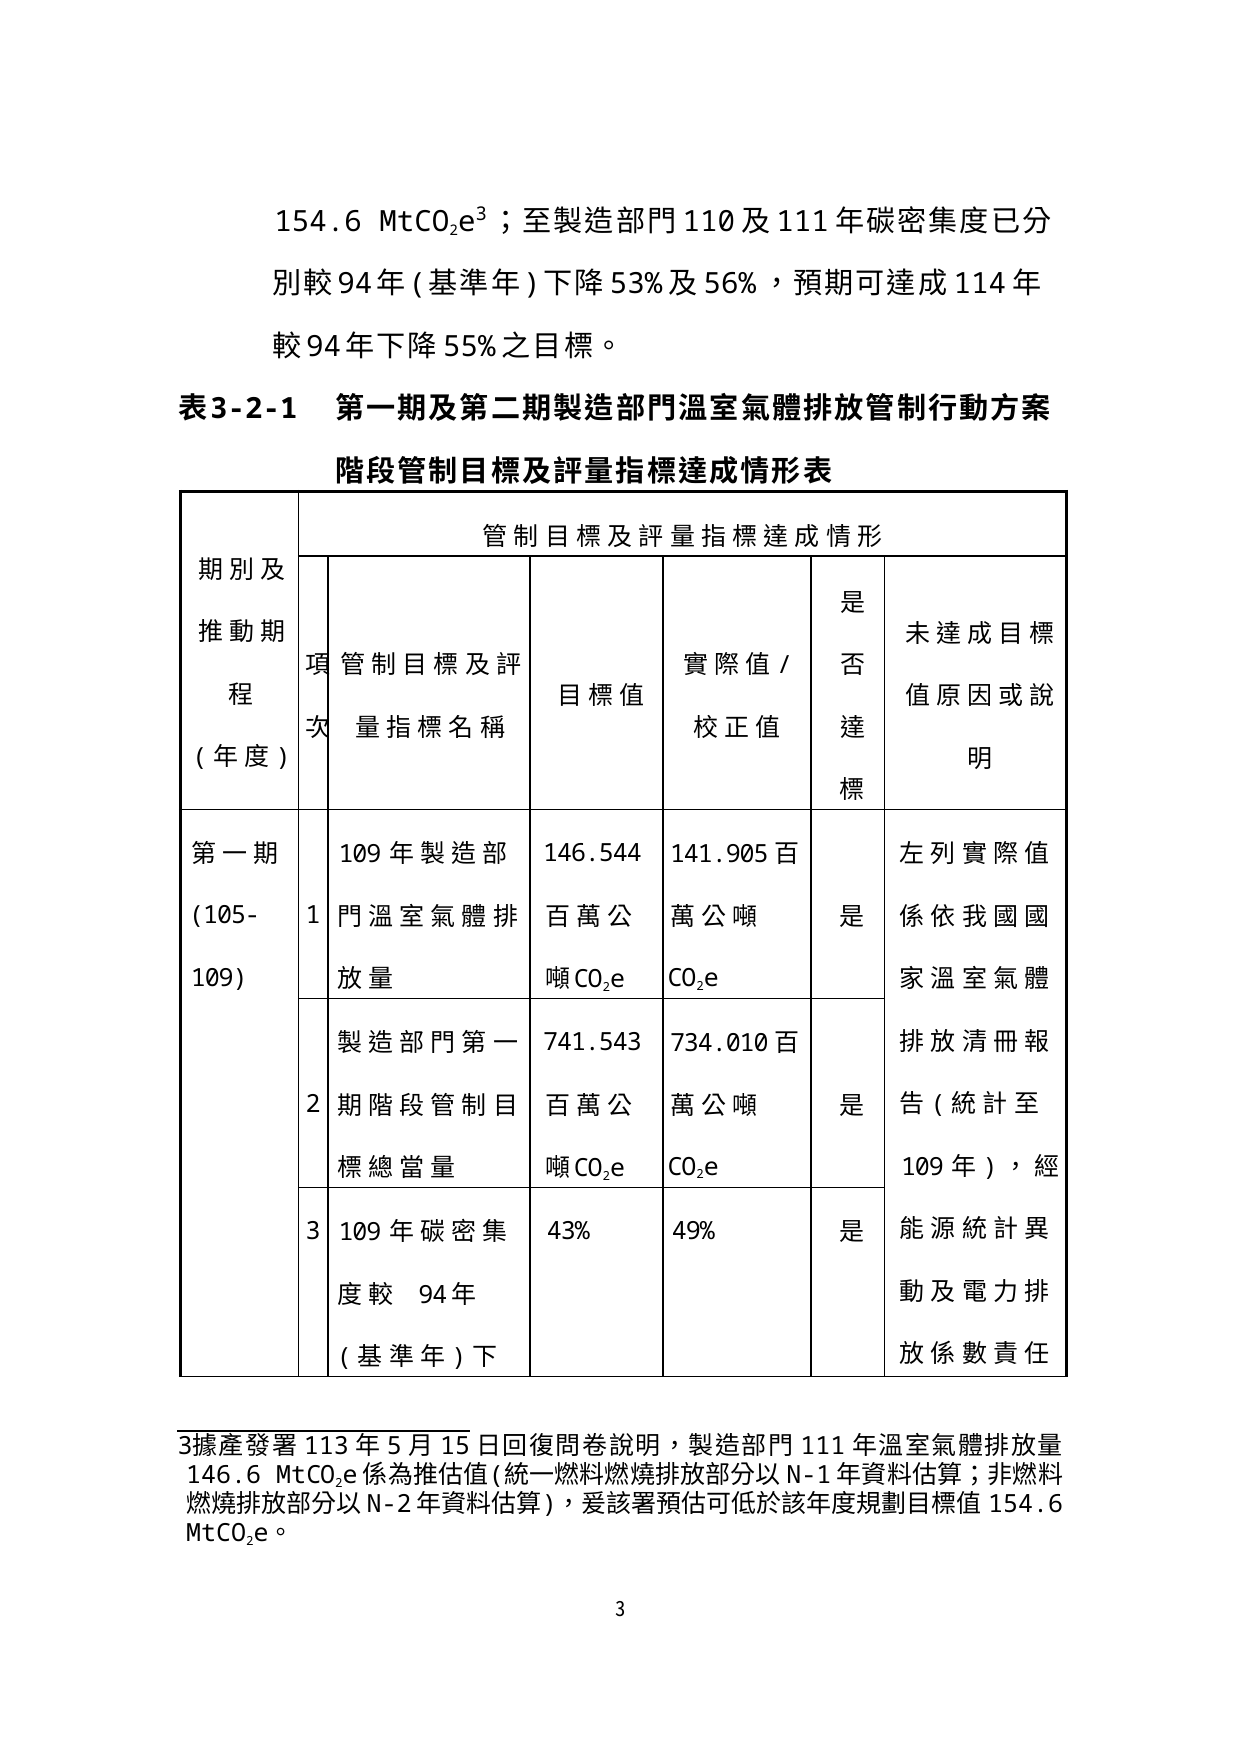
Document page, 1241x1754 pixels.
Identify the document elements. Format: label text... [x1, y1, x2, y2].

table_cell 2 [299, 999, 327, 1187]
table_cell 1 [299, 810, 327, 997]
table_cell 是 [812, 810, 884, 997]
table_cell 109年製造部門溫室氣體排放量 [329, 810, 529, 997]
table_cell 第一期 (105-109) [182, 810, 298, 1376]
table_cell 是否達標 [812, 557, 884, 808]
table_cell 目標值 [531, 557, 662, 808]
table_header 期別及推動期程 (年度) [182, 493, 298, 808]
text 表3-2-1 第一期及第二期製造部門溫室氣體排放管制行動方案階段管制目標及評量指標達成情形表 [177, 365, 1063, 490]
table_cell 43% [531, 1188, 662, 1376]
text 據產發署113年5月15日回復問卷說明，製造部門111年溫室氣體排放量146.6 MtCO2e係為推估值(統一燃料燃燒排放部分以N-1年資料估算；非燃料燃燒排放部分以N-2年資料估算)，爰該署預估可低於該年度規劃目標值154.6 MtCO2e。 [177, 1431, 1063, 1548]
table_header 管制目標及評量指標達成情形 [299, 493, 1065, 555]
table_cell 109年碳密集度較 94年(基準年)下 [329, 1188, 529, 1376]
table_cell 左列實際值係依我國國家溫室氣體排放清冊報告(統計至109年)，經能源統計異動及電力排放係數責任 [885, 810, 1065, 1376]
text 第二期(110至114年)階段管制目標雖未屆期，惟依111年成果報告內容及經濟部產發署提供最新年度資料，製造部門110年溫室氣體排放量經採當年度推估電力排放係數校正計算後之排放量為154.1 MtCO2e，高於該年度原預定排放量之151.2 MtCO2e，按經濟部檢討主要係110年疫情趨緩經濟復甦及美中對抗轉單效應等因素影響，製造部門GDP較109年成長13.2%，帶動電力消費量成長7.1%，致排碳量超出預期，迄111年經校正後溫室氣體排放量為146.6 MtCO2e，預估可低於該年度規劃目標值154.6 MtCO2e；至製造部門110及111年碳密集度已分別較94年(基準年)下降53%及56%，預期可達成114年較94年下降55%之目標。 [266, 177, 1063, 365]
table_cell 49% [664, 1188, 810, 1376]
table_cell 項次 [299, 557, 327, 808]
table_cell 146.544 百萬公噸CO2e [531, 810, 662, 997]
table_cell 是 [812, 1188, 884, 1376]
table_cell 實際值/校正值 [664, 557, 810, 808]
table_cell 製造部門第一期階段管制目標總當量 [329, 999, 529, 1187]
table_cell 3 [299, 1188, 327, 1376]
table_cell 管制目標及評量指標名稱 [329, 557, 529, 808]
table_cell 未達成目標值原因或說明 [885, 557, 1065, 808]
table_cell 是 [812, 999, 884, 1187]
table_cell 141.905百萬公噸CO2e [664, 810, 810, 997]
table_cell 734.010百萬公噸CO2e [664, 999, 810, 1187]
table_cell 741.543 百萬公噸CO2e [531, 999, 662, 1187]
